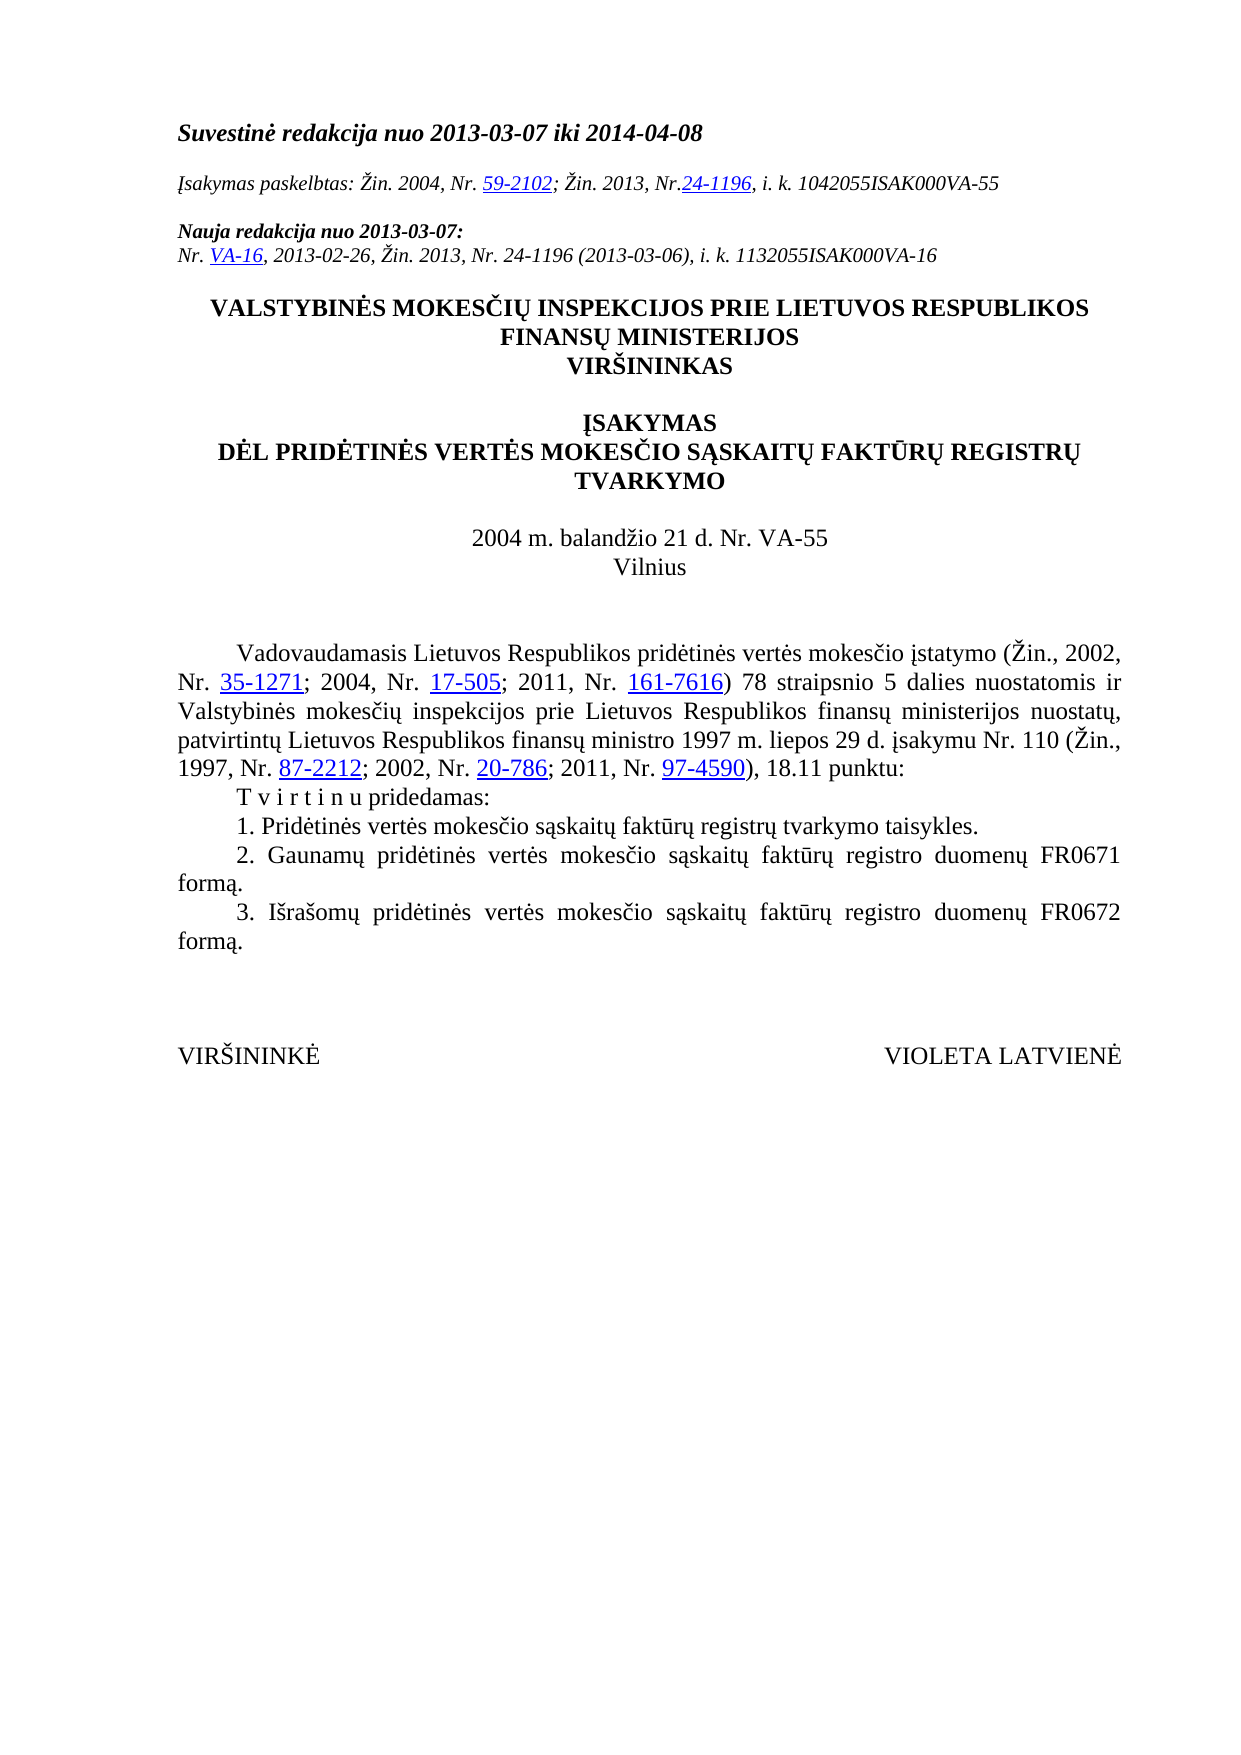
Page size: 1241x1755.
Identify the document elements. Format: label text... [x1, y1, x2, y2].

text Nr. VA-16, 2013-02-26, Žin. 2013, Nr. 24-1196 (2013-03-06), i. k. 1132055ISAK000VA-16 [177, 243, 1122, 267]
text VIRŠININKĖ VIOLETA LATVIENĖ [177, 1041, 1122, 1070]
text Vadovaudamasis Lietuvos Respublikos pridėtinės vertės mokesčio įstatymo (Žin., 2002, Nr. 35-1271; 2004, Nr. 17-505; 2011, Nr. 161-7616) 78 straipsnio 5 dalies nuostatomis ir Valstybinės mokesčių inspekcijos prie Lietuvos Respublikos finansų ministerijos nuostatų, patvirtintų Lietuvos Respublikos finansų ministro 1997 m. liepos 29 d. įsakymu Nr. 110 (Žin., 1997, Nr. 87-2212; 2002, Nr. 20-786; 2011, Nr. 97-4590), 18.11 punktu: [177, 638, 1122, 782]
text 1. Pridėtinės vertės mokesčio sąskaitų faktūrų registrų tvarkymo taisykles. [177, 811, 1122, 840]
text ĮSAKYMAS [177, 408, 1122, 437]
text VALSTYBINĖS MOKESČIŲ INSPEKCIJOS PRIE LIETUVOS RESPUBLIKOS FINANSŲ MINISTERIJOS [177, 293, 1122, 351]
text Vilnius [177, 552, 1122, 581]
text Suvestinė redakcija nuo 2013-03-07 iki 2014-04-08 [177, 118, 1122, 147]
text Įsakymas paskelbtas: Žin. 2004, Nr. 59-2102; Žin. 2013, Nr.24-1196, i. k. 1042055ISAK000VA-55 [177, 171, 1122, 195]
text VIRŠININKAS [177, 351, 1122, 380]
text 2. Gaunamų pridėtinės vertės mokesčio sąskaitų faktūrų registro duomenų FR0671 formą. [177, 840, 1122, 897]
text 2004 m. balandžio 21 d. Nr. VA-55 [177, 523, 1122, 552]
text DĖL PRIDĖTINĖS VERTĖS MOKESČIO SĄSKAITŲ FAKTŪRŲ REGISTRŲ TVARKYMO [177, 437, 1122, 495]
text 3. Išrašomų pridėtinės vertės mokesčio sąskaitų faktūrų registro duomenų FR0672 formą. [177, 897, 1122, 955]
text T v i r t i n u pridedamas: [177, 782, 1122, 811]
text Nauja redakcija nuo 2013-03-07: [177, 219, 1122, 243]
